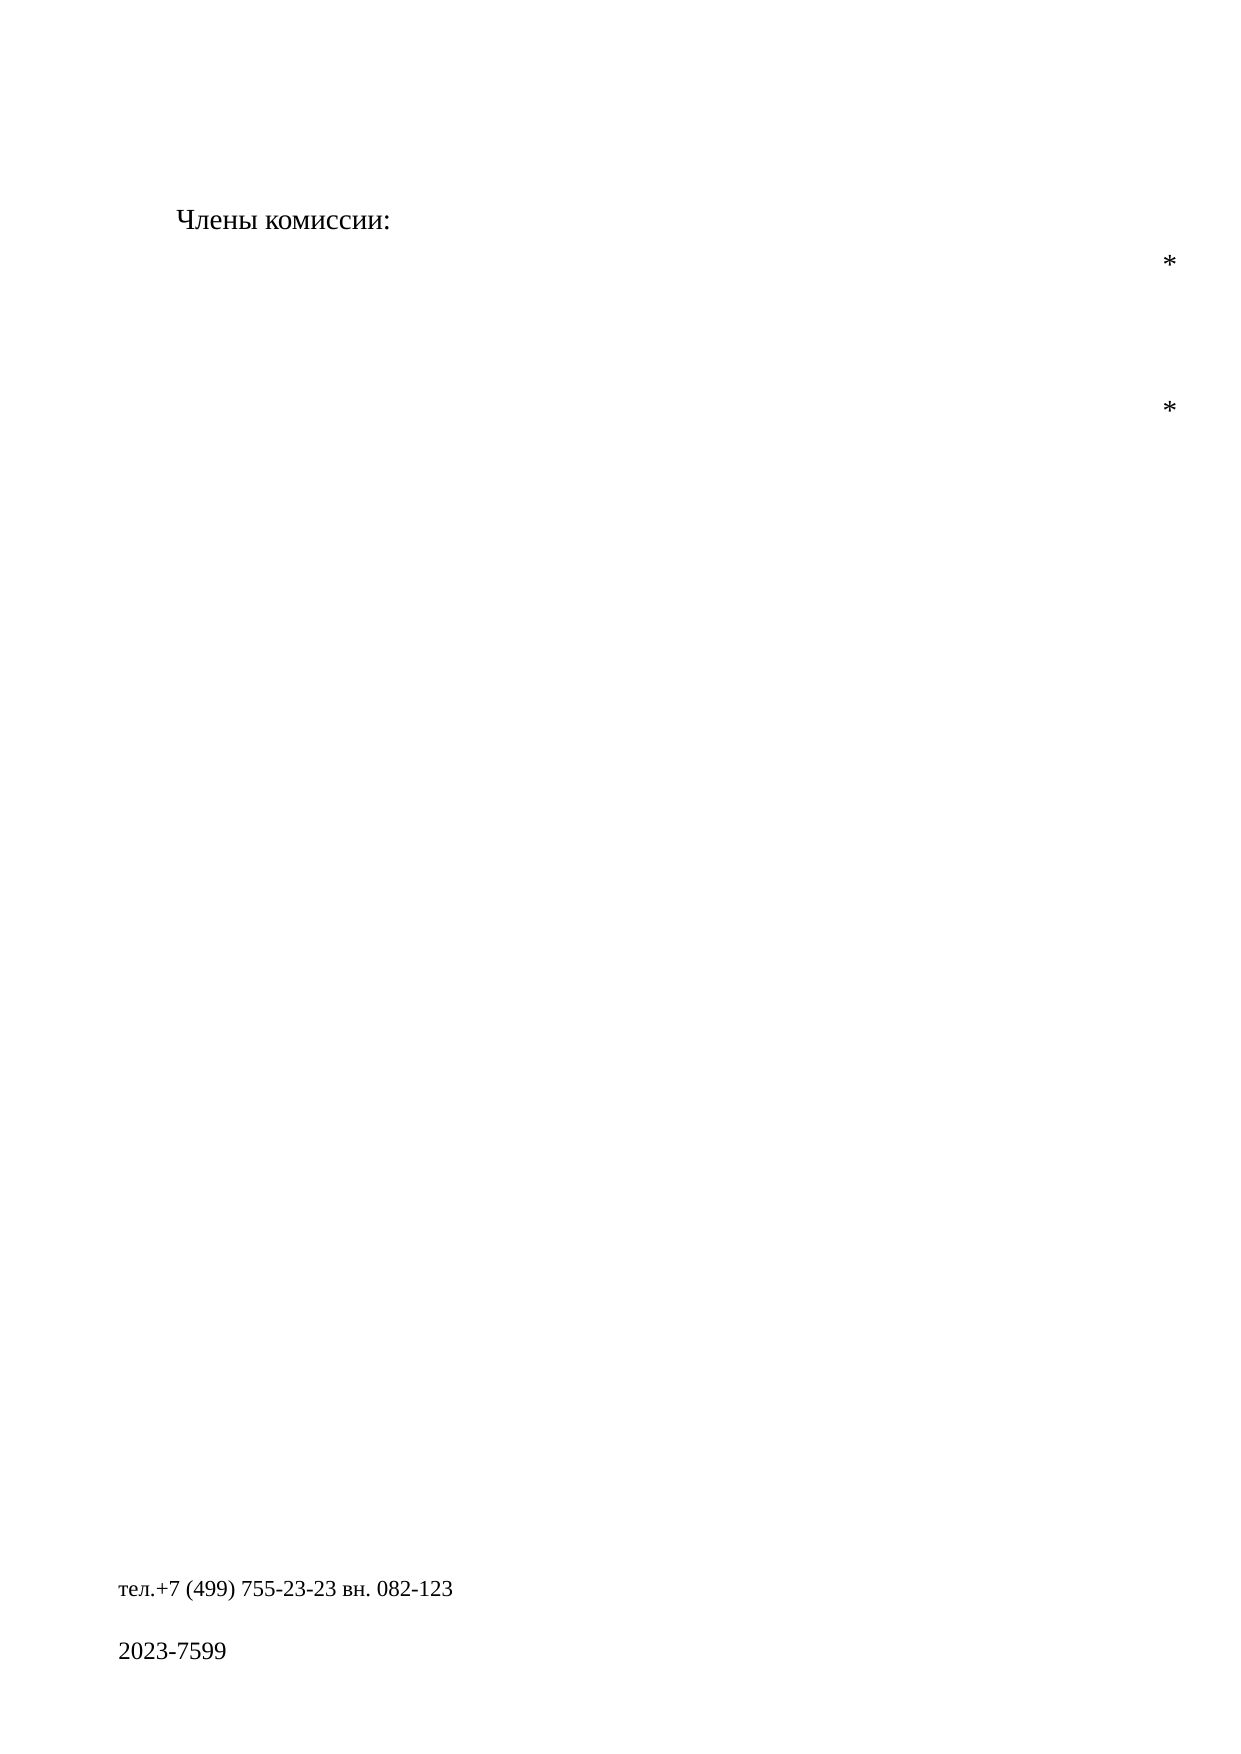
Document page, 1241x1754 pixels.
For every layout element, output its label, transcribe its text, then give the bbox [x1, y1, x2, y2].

table_cell * [785, 387, 1182, 533]
table_cell [118, 387, 449, 533]
table_cell [785, 197, 1182, 242]
table_cell [118, 242, 449, 387]
table_cell [449, 197, 785, 242]
table_header [449, 118, 785, 197]
table_cell * [785, 242, 1182, 387]
table_cell [449, 242, 785, 387]
table_header [785, 118, 1182, 197]
table_header [118, 118, 449, 197]
table_cell Члены комиссии: [118, 197, 449, 242]
table_cell [449, 387, 785, 533]
text тел.+7 (499) 755-23-23 вн. 082-123 [118, 1575, 1181, 1601]
